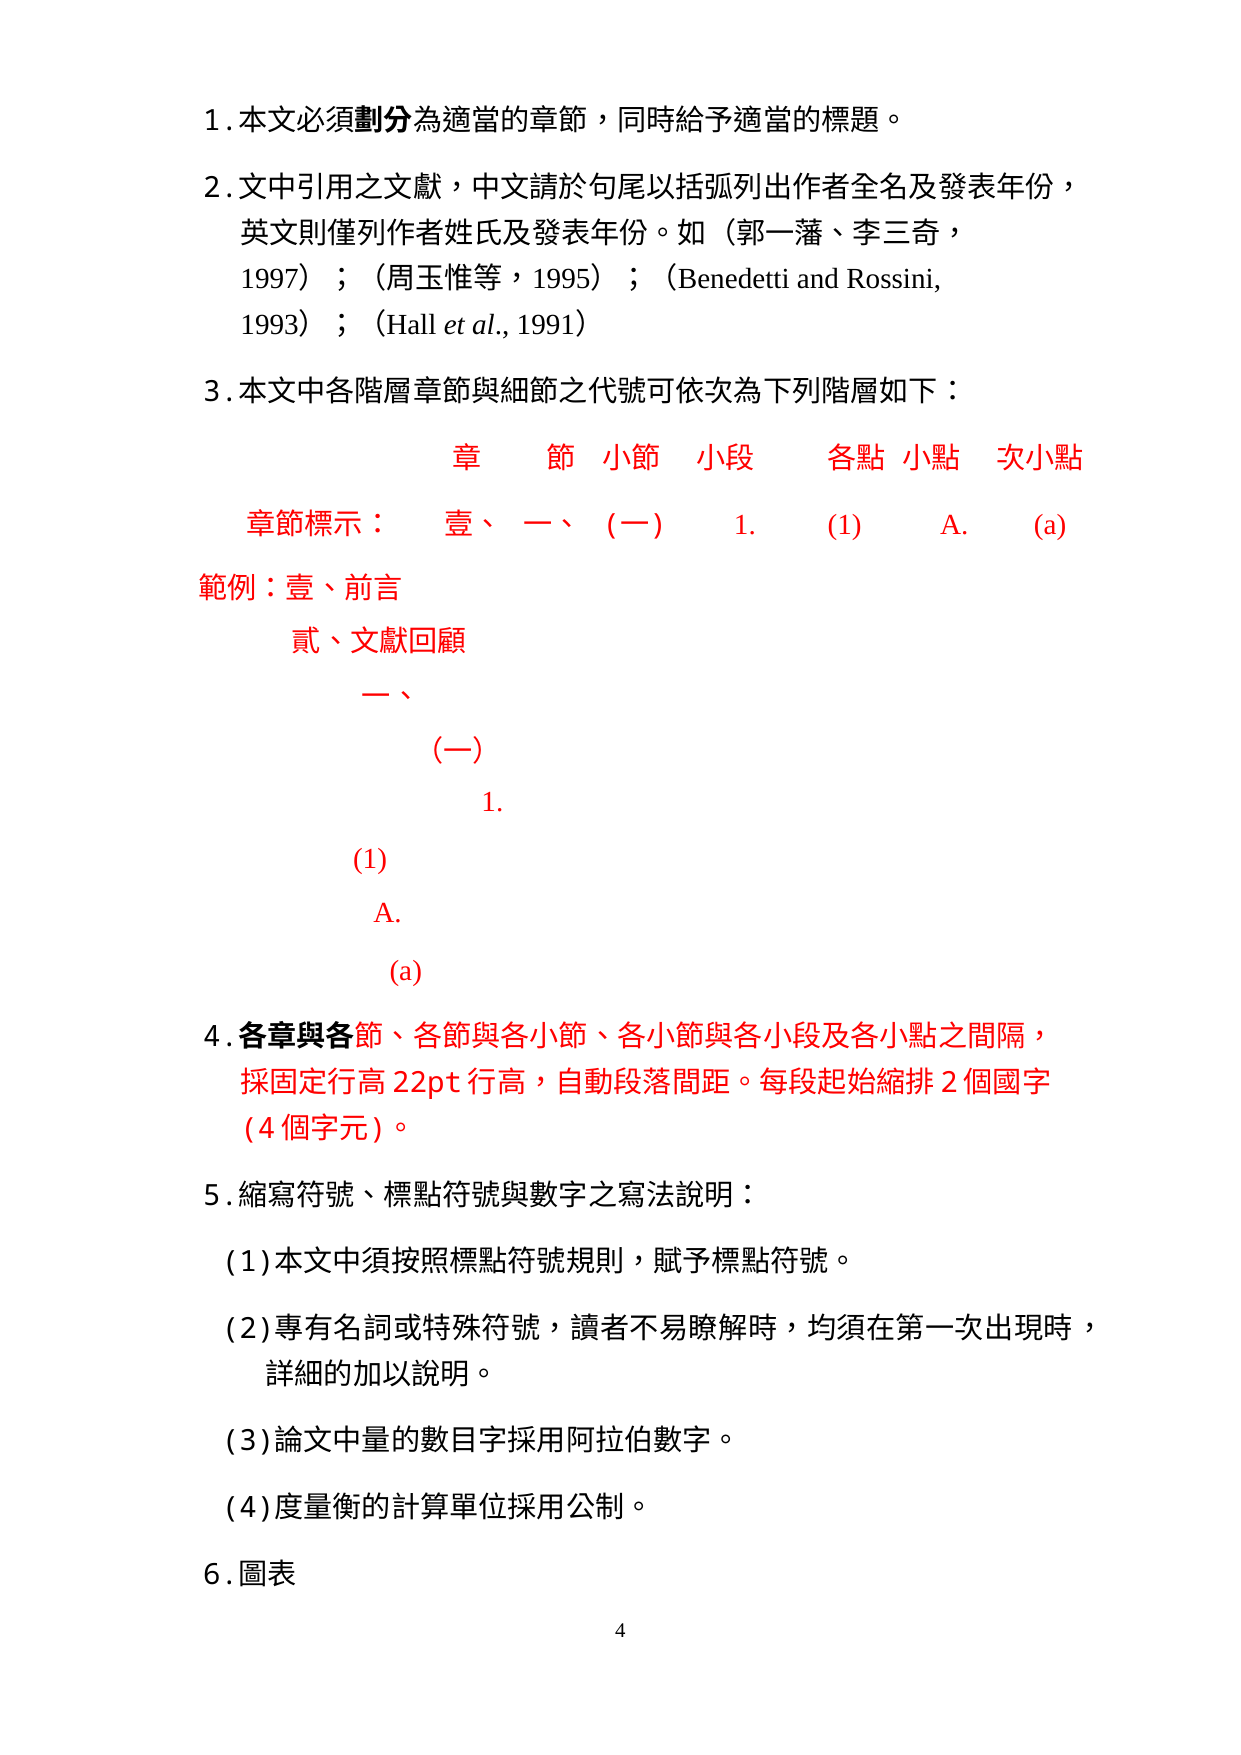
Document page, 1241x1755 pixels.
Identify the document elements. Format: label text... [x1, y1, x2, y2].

text (3)論文中量的數目字採用阿拉伯數字。 [222, 1414, 1075, 1460]
text (a) [222, 949, 1075, 989]
table_cell (一) [600, 488, 693, 554]
text 1.本文必須劃分為適當的章節，同時給予適當的標題。 [203, 94, 1075, 140]
table_cell A. [900, 488, 993, 554]
text 範例：壹、前言 [128, 565, 1075, 607]
text 4.各章與各節、各節與各小節、各小節與各小段及各小點之間隔，採固定行高22pt行高，自動段落間距。每段起始縮排2個國字(4個字元)。 [203, 1010, 1075, 1147]
table_header 章 [412, 421, 506, 488]
table_header 小節 [600, 421, 693, 488]
table_cell 章節標示： [243, 488, 412, 554]
text (4)度量衡的計算單位採用公制。 [222, 1481, 1075, 1527]
table_cell 一、 [506, 488, 599, 554]
table_header 小點 [900, 421, 993, 488]
table_header 小段 [693, 421, 787, 488]
text 貳、文獻回顧 [222, 618, 1075, 660]
text 1. [222, 780, 1075, 820]
table_cell (1) [787, 488, 899, 554]
table_header 次小點 [993, 421, 1106, 488]
text 3.本文中各階層章節與細節之代號可依次為下列階層如下： [203, 365, 1075, 411]
text (1) [222, 841, 1075, 874]
text A. [222, 895, 1075, 929]
table_cell (a) [993, 488, 1106, 554]
text (1)本文中須按照標點符號規則，賦予標點符號。 [222, 1235, 1075, 1281]
table_header 節 [506, 421, 599, 488]
text 2.文中引用之文獻，中文請於句尾以括弧列出作者全名及發表年份，英文則僅列作者姓氏及發表年份。如（郭一藩、李三奇，1997）；（周玉惟等，1995）；（Benedetti and Rossini, 1993）；（Hall et al., 1991） [203, 161, 1075, 344]
table_cell 壹、 [412, 488, 506, 554]
text (2)專有名詞或特殊符號，讀者不易瞭解時，均須在第一次出現時，詳細的加以說明。 [222, 1302, 1075, 1393]
table_header 各點 [787, 421, 899, 488]
text 6.圖表 [203, 1547, 1075, 1593]
table_header [243, 421, 412, 488]
table_cell 1. [693, 488, 787, 554]
text 一、 [222, 672, 1075, 715]
text （一） [222, 727, 1075, 770]
text 5.縮寫符號、標點符號與數字之寫法說明： [203, 1168, 1075, 1214]
